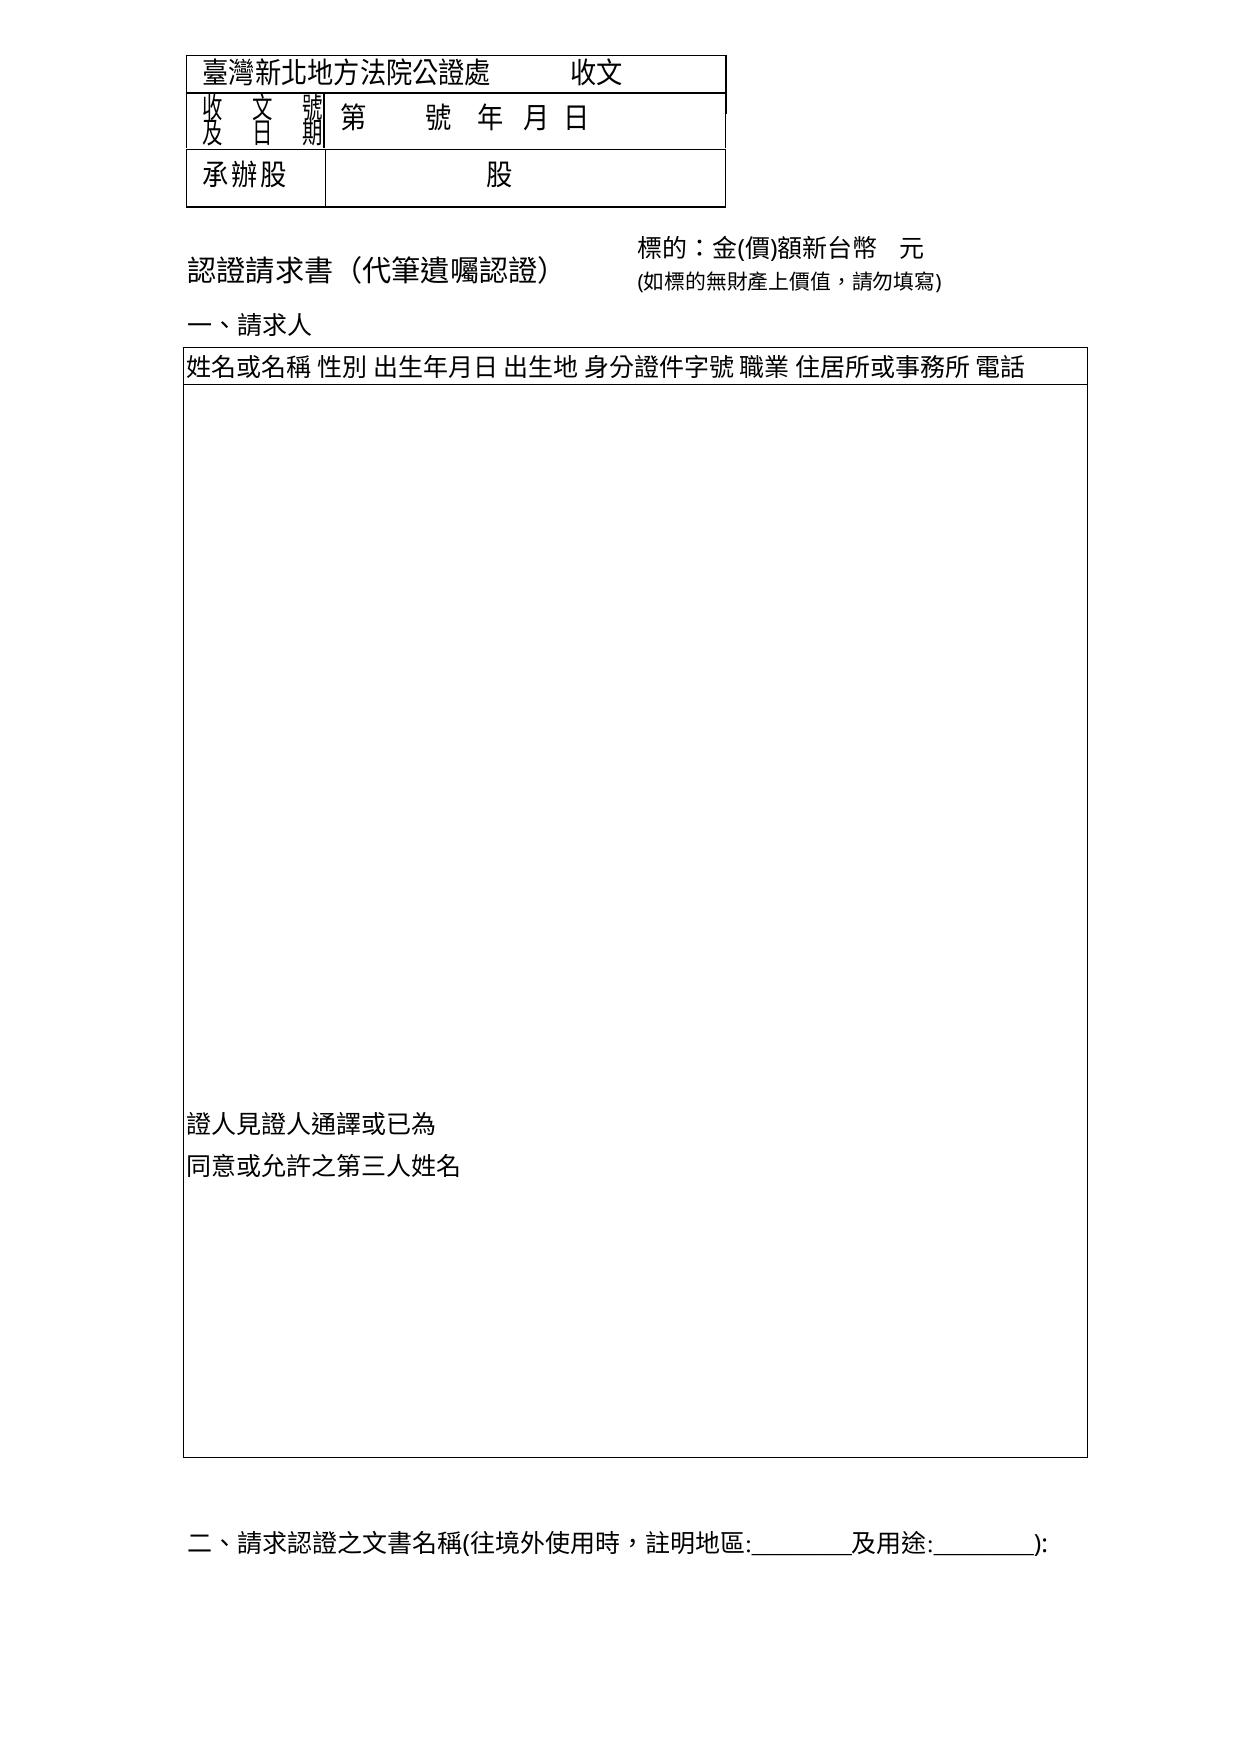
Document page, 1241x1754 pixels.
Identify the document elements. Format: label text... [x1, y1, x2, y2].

text 收文號 [202, 101, 209, 126]
table_header 姓名或名稱 性別 出生年月日 出生地 身分證件字號 職業 住居所或事務所 電話 [184, 348, 1087, 384]
text 第 號 年 月 日 [340, 101, 710, 128]
text 臺灣新北地方法院公證處 收文 [202, 64, 711, 89]
text 收文號 [210, 106, 215, 120]
text 及日期 [202, 126, 322, 148]
text 承辦股 [202, 157, 310, 184]
text 收文號 [311, 101, 322, 126]
text 一、請求人 [187, 305, 1053, 341]
text 二、請求認證之文書名稱(往境外使用時，註明地區:________及用途:________): [187, 1523, 1053, 1559]
text 股 [326, 157, 710, 184]
text 收文號 [213, 101, 311, 126]
text 收文號 [258, 101, 266, 110]
table_cell 證人見證人通譯或已為 同意或允許之第三人姓名 [184, 385, 1087, 1457]
text 認證請求書（代筆遺囑認證） 標的：金(價)額新台幣 元(如標的無財產上價值，請勿填寫) [187, 229, 1053, 295]
